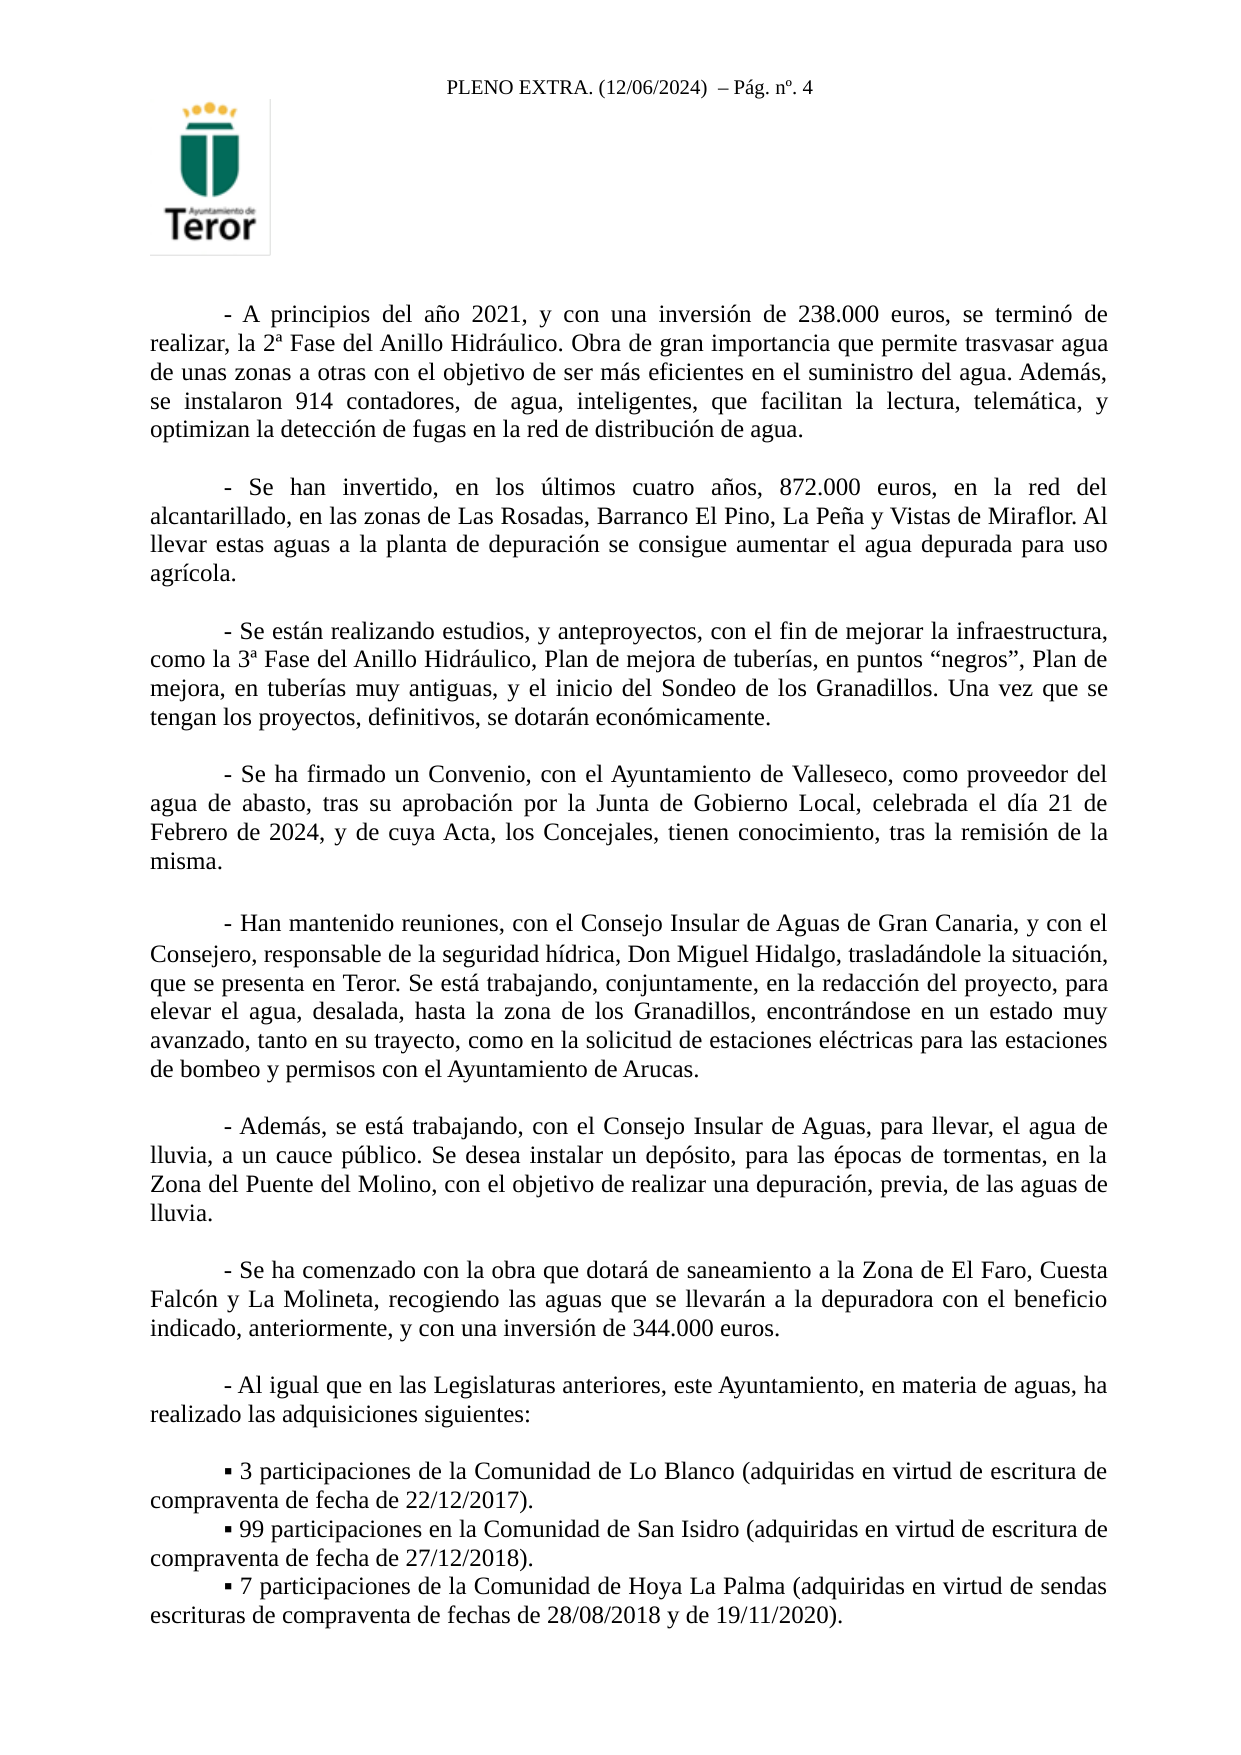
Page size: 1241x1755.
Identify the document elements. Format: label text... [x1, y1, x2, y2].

text - Se están realizando estudios, y anteproyectos, con el fin de mejorar la infraestructura, como la 3ª Fase del Anillo Hidráulico, Plan de mejora de tuberías, en puntos “negros”, Plan de mejora, en tuberías muy antiguas, y el inicio del Sondeo de los Granadillos. Una vez que se tengan los proyectos, definitivos, se dotarán económicamente. [150, 616, 1109, 731]
text - Se ha firmado un Convenio, con el Ayuntamiento de Valleseco, como proveedor del agua de abasto, tras su aprobación por la Junta de Gobierno Local, celebrada el día 21 de Febrero de 2024, y de cuya Acta, los Concejales, tienen conocimiento, tras la remisión de la misma. [150, 759, 1109, 874]
text - Al igual que en las Legislaturas anteriores, este Ayuntamiento, en materia de aguas, ha realizado las adquisiciones siguientes: [150, 1370, 1109, 1428]
text - Se ha comenzado con la obra que dotará de saneamiento a la Zona de El Faro, Cuesta Falcón y La Molineta, recogiendo las aguas que se llevarán a la depuradora con el beneficio indicado, anteriormente, y con una inversión de 344.000 euros. [150, 1255, 1109, 1341]
text ▪ 7 participaciones de la Comunidad de Hoya La Palma (adquiridas en virtud de sendas escrituras de compraventa de fechas de 28/08/2018 y de 19/11/2020). [150, 1571, 1109, 1629]
text ▪ 99 participaciones en la Comunidad de San Isidro (adquiridas en virtud de escritura de compraventa de fecha de 27/12/2018). [150, 1514, 1109, 1571]
text - Además, se está trabajando, con el Consejo Insular de Aguas, para llevar, el agua de lluvia, a un cauce público. Se desea instalar un depósito, para las épocas de tormentas, en la Zona del Puente del Molino, con el objetivo de realizar una depuración, previa, de las aguas de lluvia. [150, 1111, 1109, 1226]
text ▪ 3 participaciones de la Comunidad de Lo Blanco (adquiridas en virtud de escritura de compraventa de fecha de 22/12/2017). [150, 1456, 1109, 1514]
text - A principios del año 2021, y con una inversión de 238.000 euros, se terminó de realizar, la 2ª Fase del Anillo Hidráulico. Obra de gran importancia que permite trasvasar agua de unas zonas a otras con el objetivo de ser más eficientes en el suministro del agua. Además, se instalaron 914 contadores, de agua, inteligentes, que facilitan la lectura, telemática, y optimizan la detección de fugas en la red de distribución de agua. [150, 299, 1109, 443]
text - Se han invertido, en los últimos cuatro años, 872.000 euros, en la red del alcantarillado, en las zonas de Las Rosadas, Barranco El Pino, La Peña y Vistas de Miraflor. Al llevar estas aguas a la planta de depuración se consigue aumentar el agua depurada para uso agrícola. [150, 472, 1109, 587]
text - Han mantenido reuniones, con el Consejo Insular de Aguas de Gran Canaria, y con el Consejero, responsable de la seguridad hídrica, Don Miguel Hidalgo, trasladándole la situación, que se presenta en Teror. Se está trabajando, conjuntamente, en la redacción del proyecto, para elevar el agua, desalada, hasta la zona de los Granadillos, encontrándose en un estado muy avanzado, tanto en su trayecto, como en la solicitud de estaciones eléctricas para las estaciones de bombeo y permisos con el Ayuntamiento de Arucas. [150, 903, 1109, 1083]
